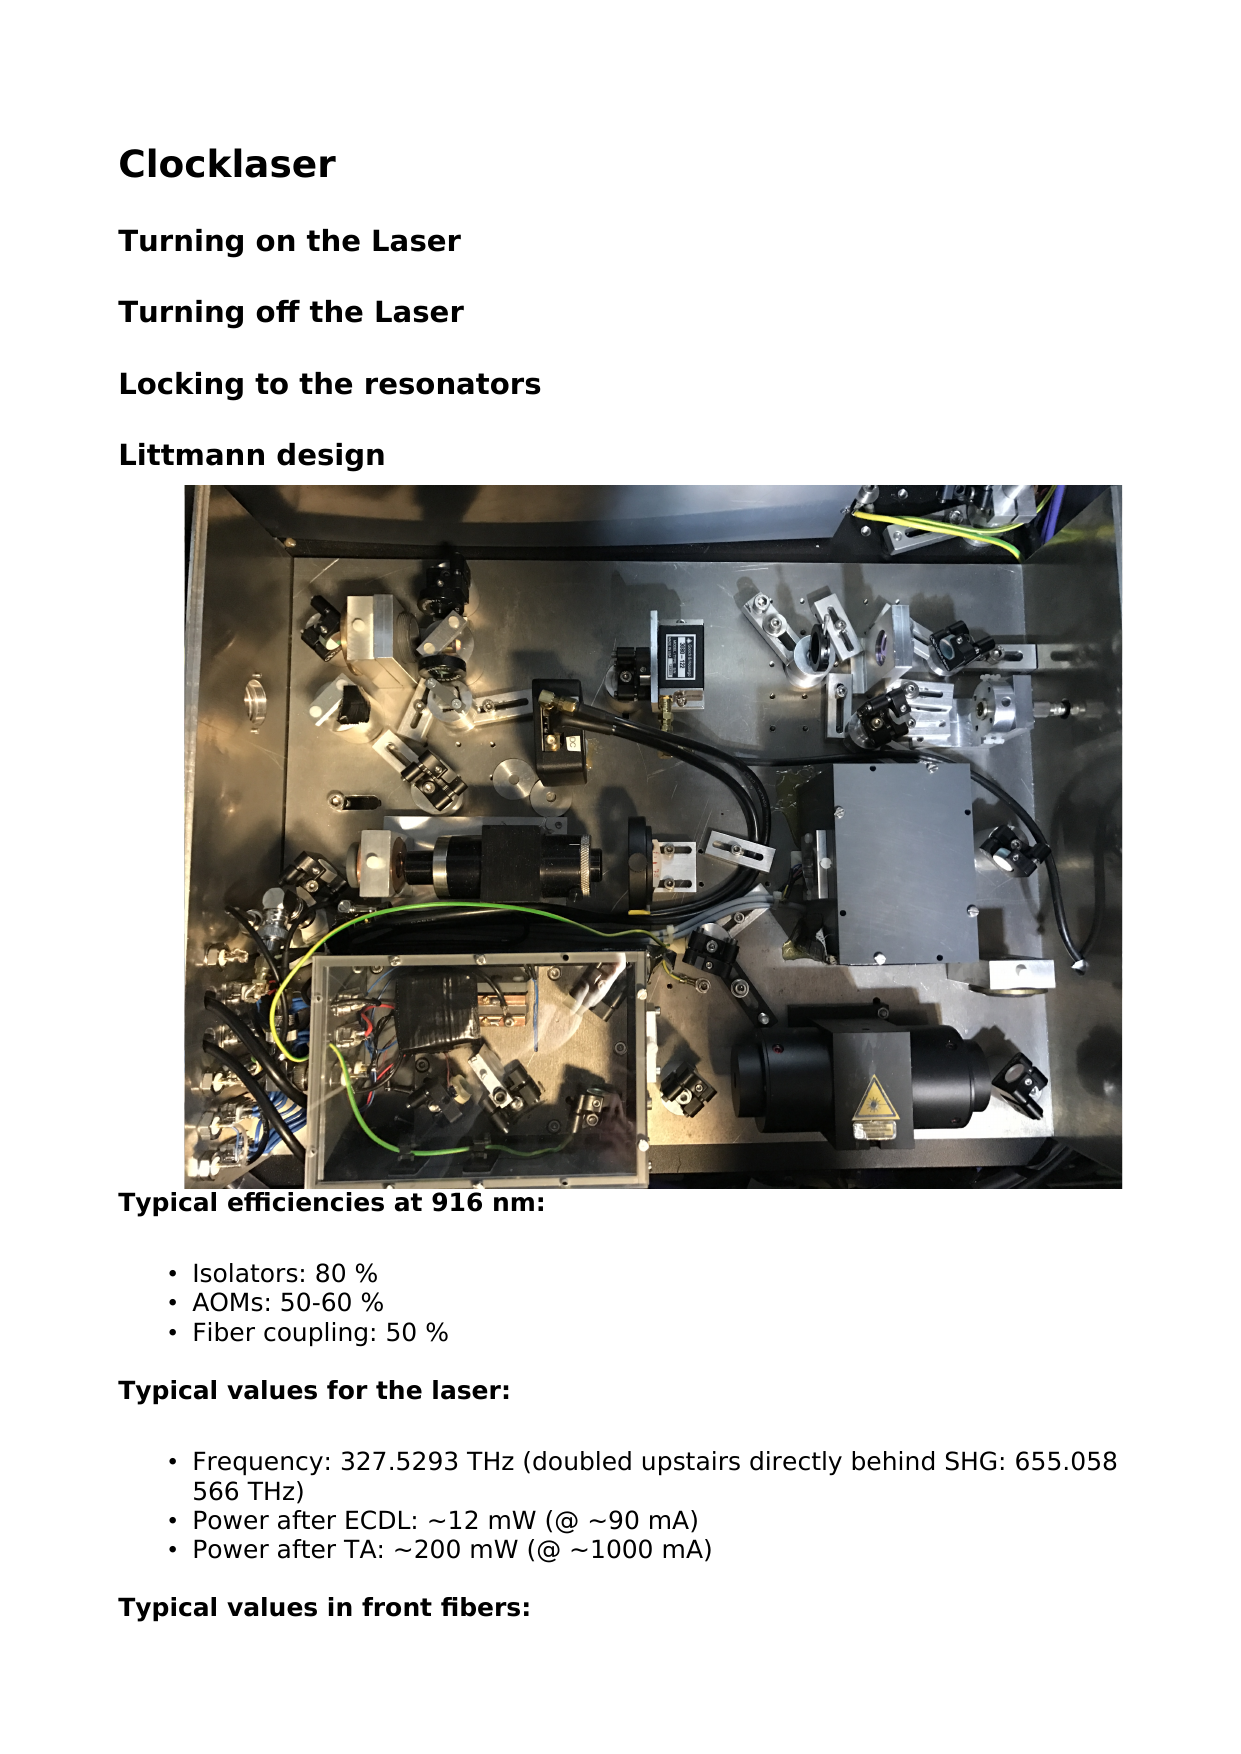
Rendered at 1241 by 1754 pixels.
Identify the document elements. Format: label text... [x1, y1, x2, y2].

subtitle Littmann design [118, 439, 1122, 473]
list Fiber coupling: 50 % [177, 1318, 1122, 1347]
list AOMs: 50-60 % [177, 1288, 1122, 1318]
picture [184, 485, 1123, 1189]
list Frequency: 327.5293 THz (doubled upstairs directly behind SHG: 655.058 566 THz) [177, 1447, 1122, 1506]
list Power after TA: ~200 mW (@ ~1000 mA) [177, 1535, 1122, 1564]
subtitle Turning off the Laser [118, 296, 1122, 330]
subtitle Locking to the resonators [118, 367, 1122, 401]
text Typical efficiencies at 916 nm: [118, 527, 1122, 1217]
list Isolators: 80 % [177, 1259, 1122, 1288]
subtitle Turning on the Laser [118, 224, 1122, 258]
text Typical values in front fibers: [118, 1594, 1122, 1623]
subtitle Clocklaser [118, 143, 1122, 187]
text Typical values for the laser: [118, 1376, 1122, 1406]
list Power after ECDL: ~12 mW (@ ~90 mA) [177, 1506, 1122, 1535]
